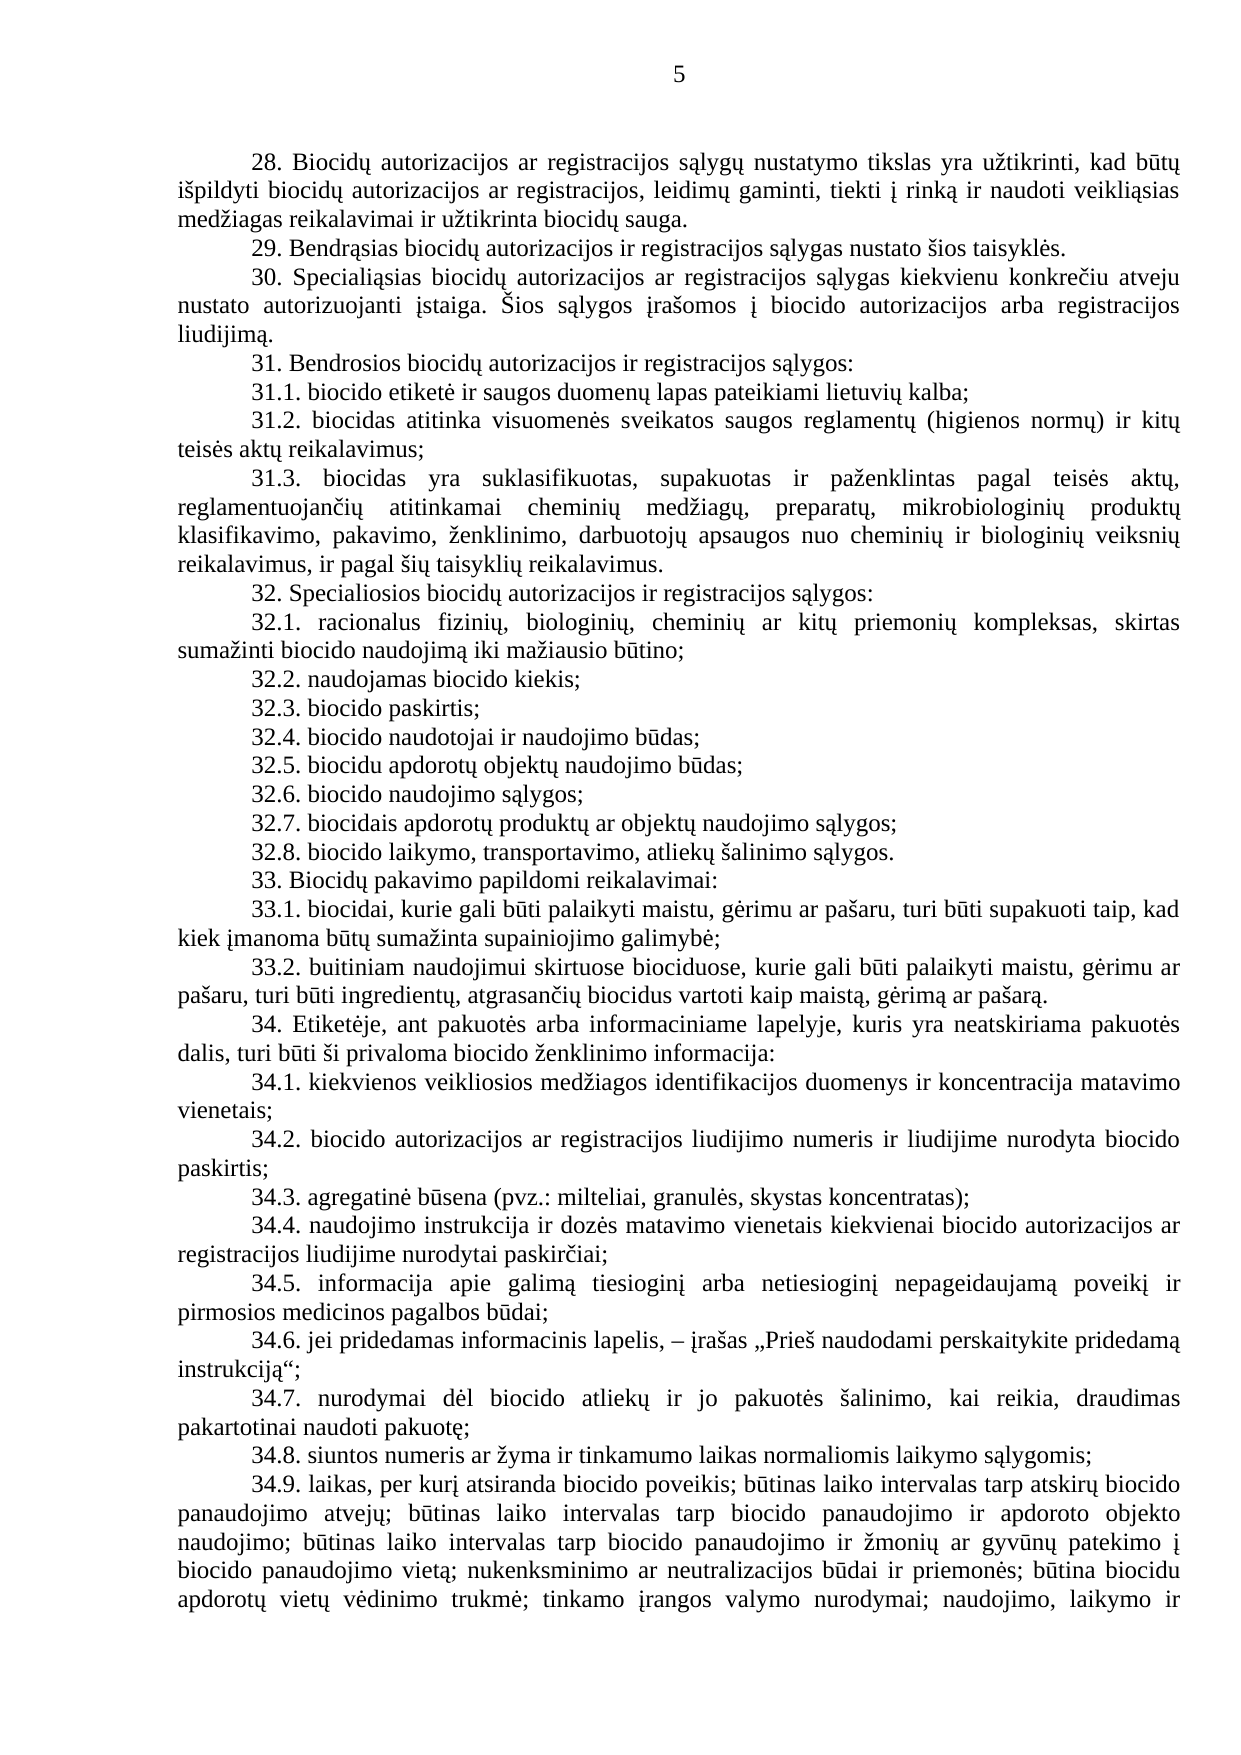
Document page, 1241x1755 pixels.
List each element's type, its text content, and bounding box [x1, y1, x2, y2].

text 34.4. naudojimo instrukcija ir dozės matavimo vienetais kiekvienai biocido autorizacijos ar registracijos liudijime nurodytai paskirčiai; [177, 1211, 1181, 1268]
text 30. Specialiąsias biocidų autorizacijos ar registracijos sąlygas kiekvienu konkrečiu atveju nustato autorizuojanti įstaiga. Šios sąlygos įrašomos į biocido autorizacijos arba registracijos liudijimą. [177, 262, 1181, 348]
text 33.1. biocidai, kurie gali būti palaikyti maistu, gėrimu ar pašaru, turi būti supakuoti taip, kad kiek įmanoma būtų sumažinta supainiojimo galimybė; [177, 894, 1181, 952]
text 32. Specialiosios biocidų autorizacijos ir registracijos sąlygos: [177, 578, 1181, 607]
text 32.7. biocidais apdorotų produktų ar objektų naudojimo sąlygos; [177, 808, 1181, 837]
text 32.3. biocido paskirtis; [177, 693, 1181, 722]
text 34.3. agregatinė būsena (pvz.: milteliai, granulės, skystas koncentratas); [177, 1182, 1181, 1211]
text 32.1. racionalus fizinių, biologinių, cheminių ar kitų priemonių kompleksas, skirtas sumažinti biocido naudojimą iki mažiausio būtino; [177, 607, 1181, 664]
text 32.2. naudojamas biocido kiekis; [177, 664, 1181, 693]
text 34.2. biocido autorizacijos ar registracijos liudijimo numeris ir liudijime nurodyta biocido paskirtis; [177, 1124, 1181, 1182]
text 32.4. biocido naudotojai ir naudojimo būdas; [177, 722, 1181, 751]
text 29. Bendrąsias biocidų autorizacijos ir registracijos sąlygas nustato šios taisyklės. [177, 233, 1181, 262]
text 28. Biocidų autorizacijos ar registracijos sąlygų nustatymo tikslas yra užtikrinti, kad būtų išpildyti biocidų autorizacijos ar registracijos, leidimų gaminti, tiekti į rinką ir naudoti veikliąsias medžiagas reikalavimai ir užtikrinta biocidų sauga. [177, 147, 1181, 233]
text 34.8. siuntos numeris ar žyma ir tinkamumo laikas normaliomis laikymo sąlygomis; [177, 1441, 1181, 1469]
text 32.8. biocido laikymo, transportavimo, atliekų šalinimo sąlygos. [177, 837, 1181, 866]
text 32.5. biocidu apdorotų objektų naudojimo būdas; [177, 751, 1181, 779]
text 34.9. laikas, per kurį atsiranda biocido poveikis; būtinas laiko intervalas tarp atskirų biocido panaudojimo atvejų; būtinas laiko intervalas tarp biocido panaudojimo ir apdoroto objekto naudojimo; būtinas laiko intervalas tarp biocido panaudojimo ir žmonių ar gyvūnų patekimo į biocido panaudojimo vietą; nukenksminimo ar neutralizacijos būdai ir priemonės; būtina biocidu apdorotų vietų vėdinimo trukmė; tinkamo įrangos valymo nurodymai; naudojimo, laikymo ir [177, 1469, 1181, 1613]
text 31. Bendrosios biocidų autorizacijos ir registracijos sąlygos: [177, 348, 1181, 377]
text 34.7. nurodymai dėl biocido atliekų ir jo pakuotės šalinimo, kai reikia, draudimas pakartotinai naudoti pakuotę; [177, 1383, 1181, 1441]
text 34.5. informacija apie galimą tiesioginį arba netiesioginį nepageidaujamą poveikį ir pirmosios medicinos pagalbos būdai; [177, 1268, 1181, 1326]
text 34. Etiketėje, ant pakuotės arba informaciniame lapelyje, kuris yra neatskiriama pakuotės dalis, turi būti ši privaloma biocido ženklinimo informacija: [177, 1009, 1181, 1067]
text 31.2. biocidas atitinka visuomenės sveikatos saugos reglamentų (higienos normų) ir kitų teisės aktų reikalavimus; [177, 406, 1181, 463]
text 34.6. jei pridedamas informacinis lapelis, – įrašas „Prieš naudodami perskaitykite pridedamą instrukciją“; [177, 1326, 1181, 1383]
text 33.2. buitiniam naudojimui skirtuose biociduose, kurie gali būti palaikyti maistu, gėrimu ar pašaru, turi būti ingredientų, atgrasančių biocidus vartoti kaip maistą, gėrimą ar pašarą. [177, 952, 1181, 1009]
text 33. Biocidų pakavimo papildomi reikalavimai: [177, 866, 1181, 894]
text 31.1. biocido etiketė ir saugos duomenų lapas pateikiami lietuvių kalba; [177, 377, 1181, 406]
text 32.6. biocido naudojimo sąlygos; [177, 779, 1181, 808]
text 34.1. kiekvienos veikliosios medžiagos identifikacijos duomenys ir koncentracija matavimo vienetais; [177, 1067, 1181, 1124]
text 31.3. biocidas yra suklasifikuotas, supakuotas ir paženklintas pagal teisės aktų, reglamentuojančių atitinkamai cheminių medžiagų, preparatų, mikrobiologinių produktų klasifikavimo, pakavimo, ženklinimo, darbuotojų apsaugos nuo cheminių ir biologinių veiksnių reikalavimus, ir pagal šių taisyklių reikalavimus. [177, 463, 1181, 578]
